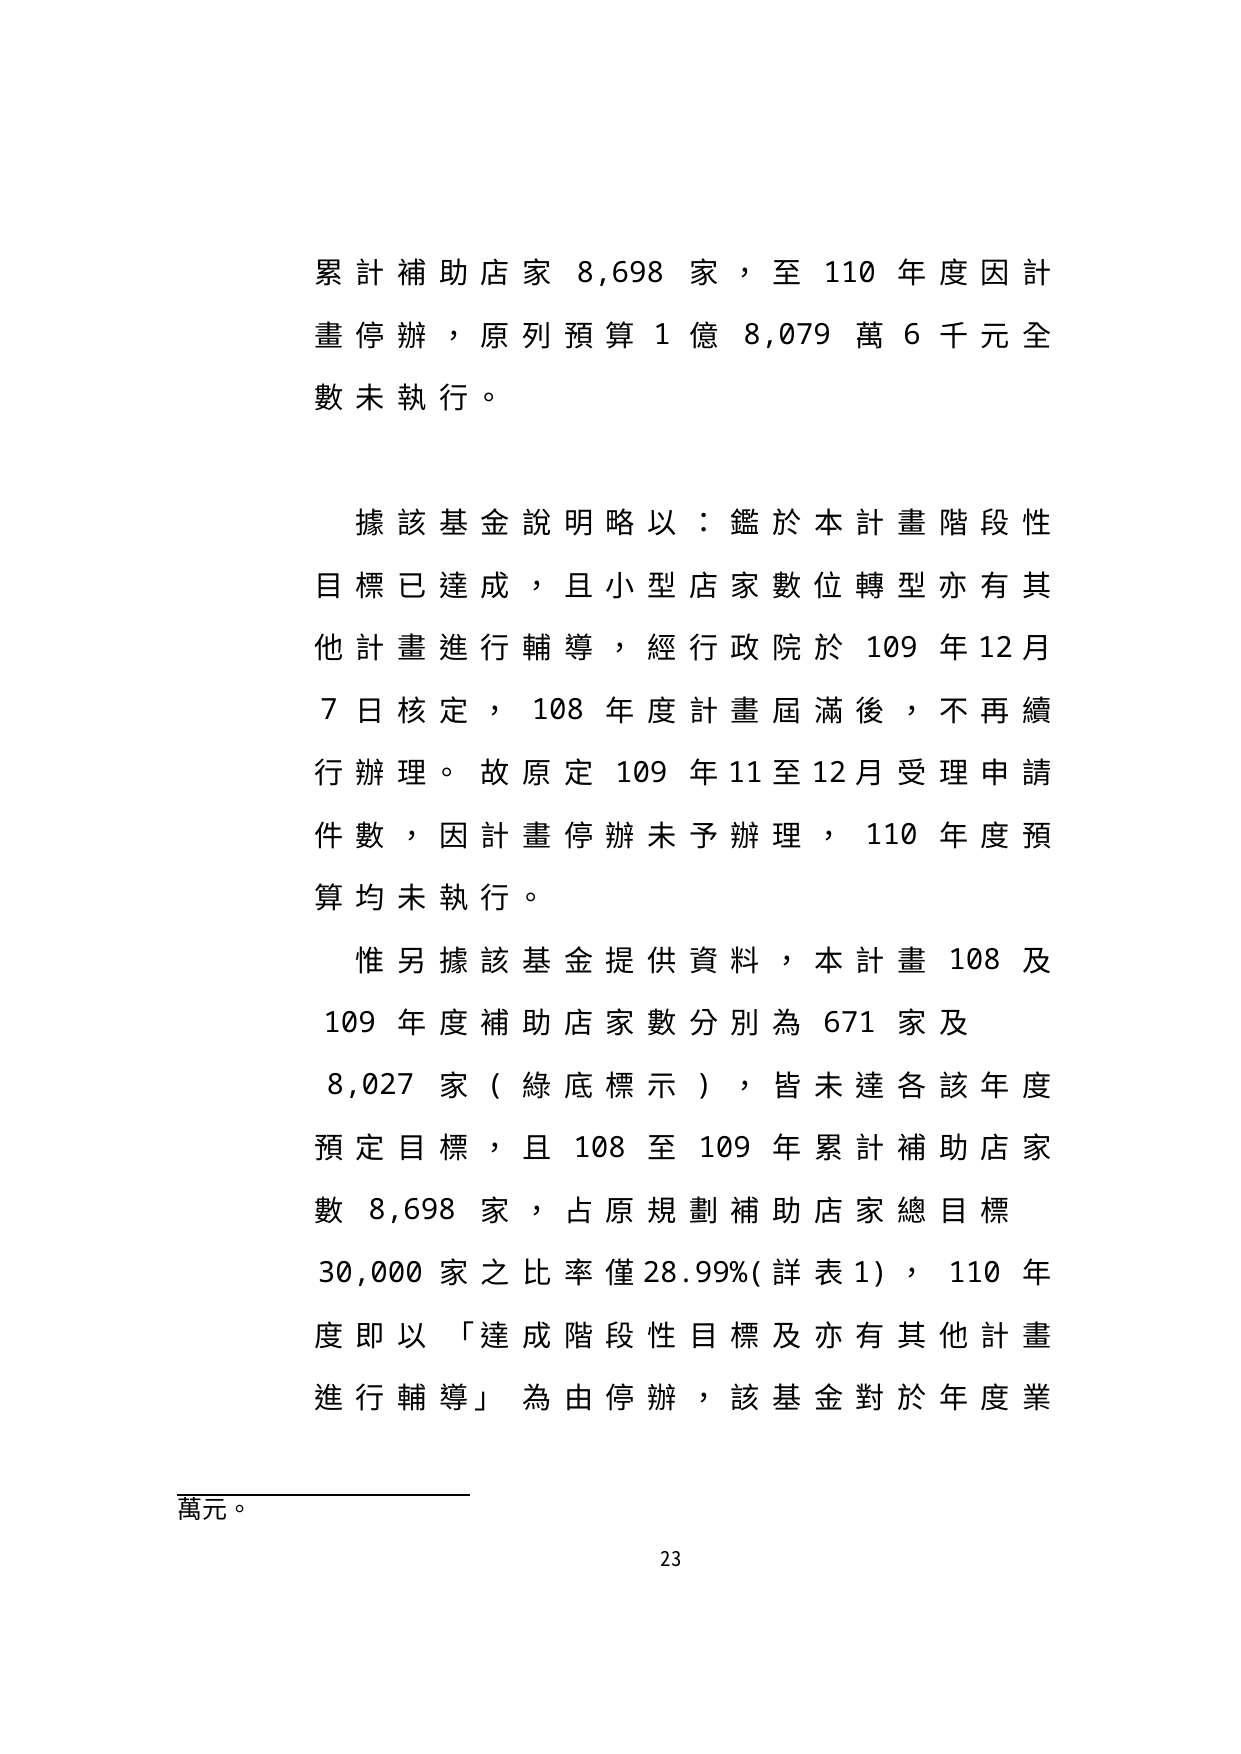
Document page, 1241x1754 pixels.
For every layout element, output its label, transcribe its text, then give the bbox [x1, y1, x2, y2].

text 據該基金說明略以：鑑於本計畫階段性目標已達成，且小型店家數位轉型亦有其他計畫進行輔導，經行政院於109年12月7日核定，108年度計畫屆滿後，不再續行辦理。故原定109年11至12月受理申請件數，因計畫停辦未予辦理，110年度預算均未執行。 [271, 479, 1058, 917]
text 108年度因未及編列預算，以併決算方式辦理；109年度預算數4億4,900萬元。 [177, 1496, 1063, 1525]
text 本計畫於108年度開始推動，截至109年底累計支付數2億8,079萬6千元，累計補助店家8,698家，至110年度因計畫停辦，原列預算1億8,079萬6千元全數未執行。 [271, 229, 1058, 479]
text 惟另據該基金提供資料，本計畫108及109年度補助店家數分別為671家及8,027家(綠底標示)，皆未達各該年度預定目標，且108至109年累計補助店家數8,698家，占原規劃補助店家總目標30,000家之比率僅28.99%(詳表1)，110年度即以「達成階段性目標及亦有其他計畫進行輔導」為由停辦，該基金對於年度業 [271, 917, 1058, 1479]
